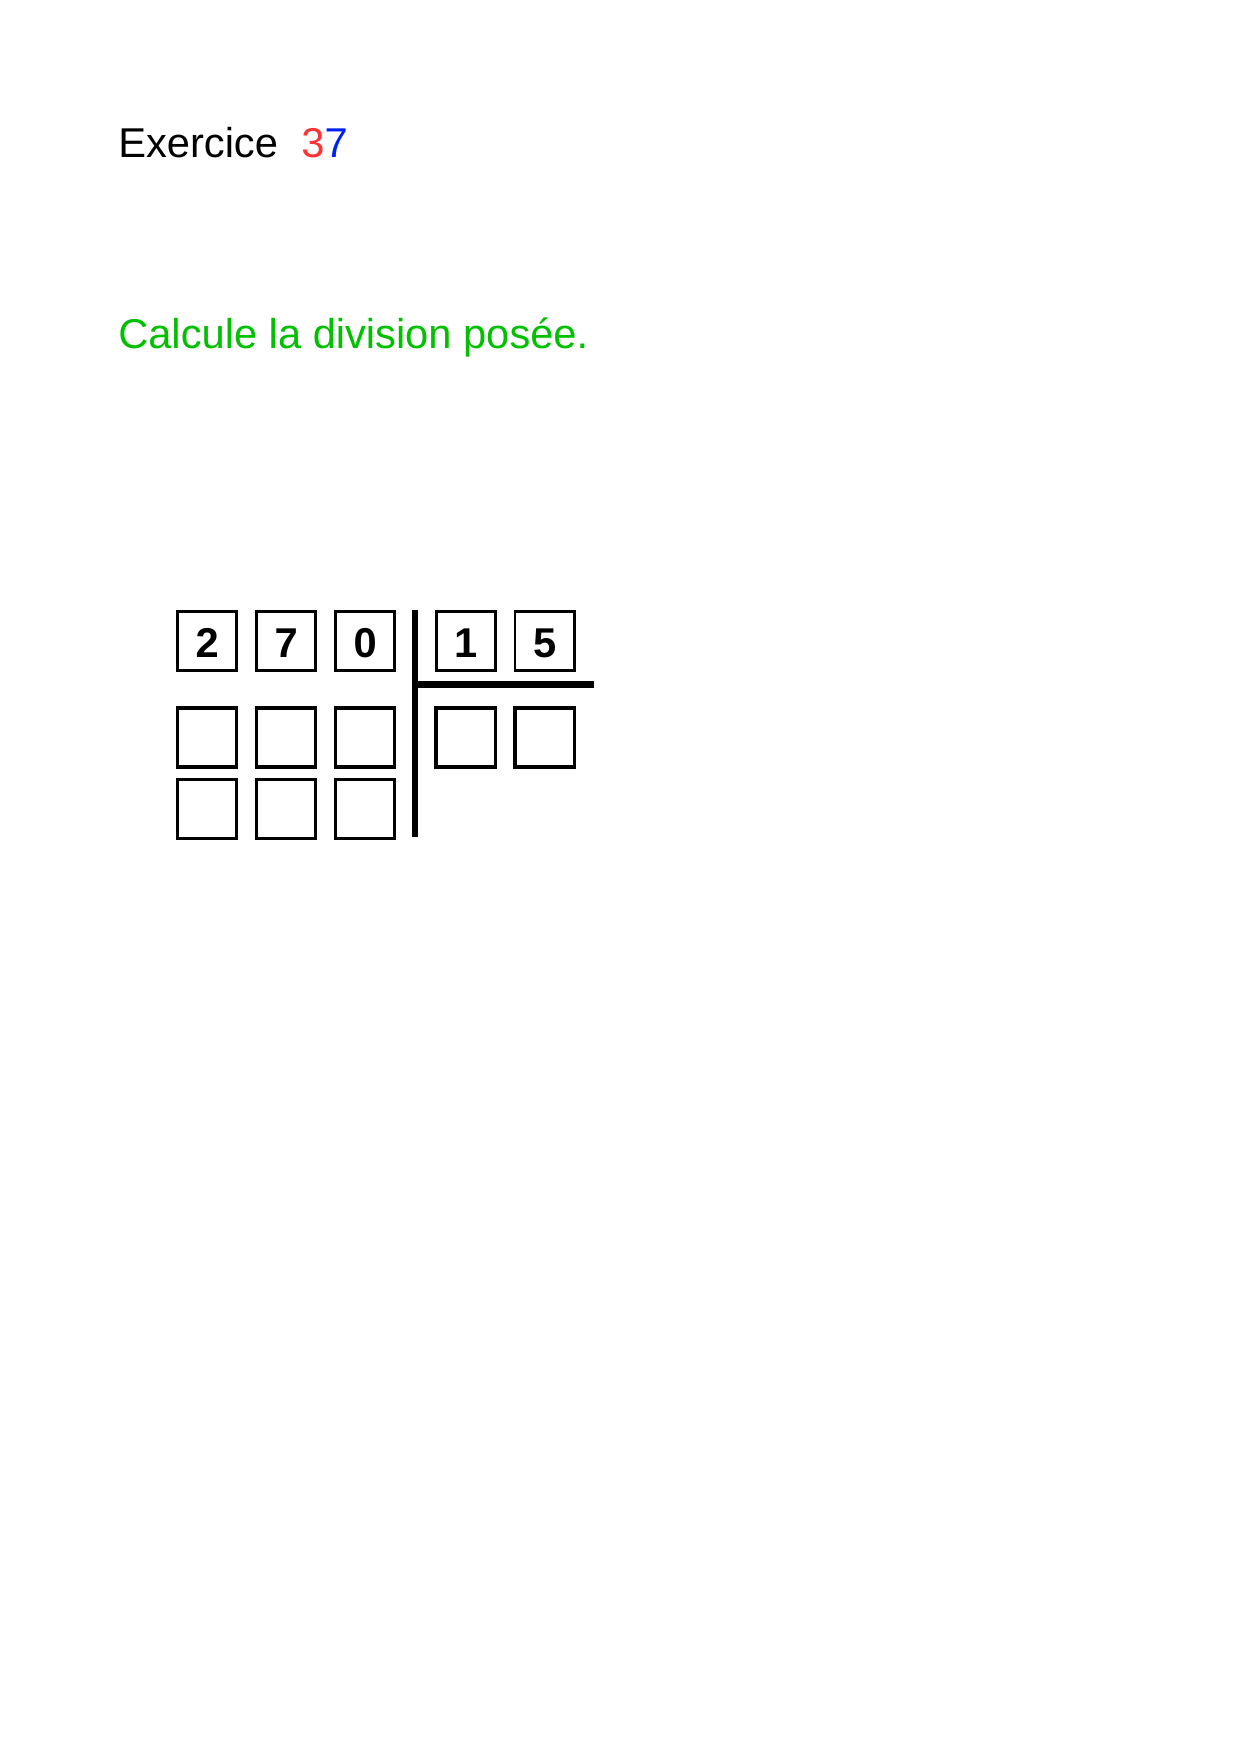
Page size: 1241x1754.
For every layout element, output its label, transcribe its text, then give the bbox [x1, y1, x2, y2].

table_cell [315, 694, 335, 706]
table_cell [315, 669, 335, 681]
table_cell [436, 694, 495, 706]
table_cell [574, 837, 594, 849]
table_cell [158, 778, 176, 837]
table_cell [258, 781, 314, 837]
table_cell [124, 669, 157, 681]
table_cell [118, 681, 124, 694]
table_cell [418, 706, 434, 765]
table_cell [158, 681, 177, 694]
table_cell [236, 837, 256, 849]
table_cell [158, 610, 176, 669]
table_header [515, 597, 574, 610]
table_cell [177, 840, 236, 849]
table_cell [124, 837, 157, 849]
table_cell [335, 840, 394, 849]
table_cell [317, 778, 334, 837]
table_cell [337, 781, 393, 837]
table_cell [118, 765, 124, 778]
table_cell [515, 837, 574, 849]
table_header [236, 597, 256, 610]
table_header [118, 597, 124, 610]
table_cell [517, 710, 573, 765]
table_cell 1 [438, 613, 494, 669]
text Exercice 37 [118, 118, 1122, 166]
table_cell [394, 765, 405, 778]
table_cell [158, 765, 177, 778]
table_cell [238, 610, 255, 669]
table_cell 5 [516, 613, 573, 669]
table_cell [177, 694, 236, 706]
table_cell [515, 769, 574, 778]
table_cell [118, 694, 124, 706]
table_cell [118, 669, 124, 681]
table_cell [335, 681, 394, 694]
table_cell [418, 688, 436, 694]
table_cell [515, 688, 574, 694]
table_cell [515, 778, 574, 837]
table_cell [315, 681, 335, 694]
table_cell [335, 672, 394, 681]
table_header [594, 597, 1157, 849]
table_cell [158, 694, 177, 706]
table_cell [436, 778, 495, 837]
table_cell [236, 765, 256, 778]
table_cell [317, 610, 334, 669]
table_cell [236, 669, 256, 681]
table_cell [236, 681, 256, 694]
table_cell [497, 610, 514, 669]
table_cell [415, 837, 436, 849]
table_cell [335, 694, 394, 706]
table_cell [418, 669, 436, 681]
table_cell [179, 781, 235, 837]
text Calcule la division posée. [118, 310, 1122, 358]
table_header [315, 597, 335, 610]
table_cell [179, 710, 235, 765]
table_cell [515, 694, 574, 706]
table_header [256, 597, 315, 610]
table_cell [574, 688, 594, 694]
table_cell [256, 840, 315, 849]
table_cell [418, 610, 435, 669]
table_cell [418, 778, 436, 837]
table_cell [124, 681, 157, 694]
table_cell [495, 694, 515, 706]
table_cell [335, 769, 394, 778]
table_cell [177, 769, 236, 778]
table_cell [436, 688, 495, 694]
table_cell [124, 778, 157, 837]
table_cell [394, 669, 405, 681]
table_cell [177, 672, 236, 681]
table_cell [337, 710, 393, 765]
table_header [394, 597, 405, 610]
table_cell [394, 694, 405, 706]
table_cell [394, 681, 405, 694]
table_cell [315, 837, 335, 849]
table_cell [497, 706, 513, 765]
table_cell [317, 706, 334, 765]
table_cell [256, 694, 315, 706]
table_cell [394, 837, 405, 849]
table_cell [574, 778, 594, 837]
table_cell [238, 706, 255, 765]
table_cell [118, 778, 124, 837]
table_cell [436, 672, 495, 681]
table_cell [236, 694, 256, 706]
table_header [405, 597, 415, 610]
table_cell [495, 688, 515, 694]
table_cell [158, 669, 177, 681]
table_cell [438, 710, 494, 765]
table_cell [515, 672, 574, 681]
table_cell [124, 610, 157, 669]
table_cell [576, 706, 594, 765]
table_cell [396, 706, 405, 765]
table_cell [436, 837, 495, 849]
table_header [177, 597, 236, 610]
table_cell [258, 710, 314, 765]
table_cell [405, 837, 415, 849]
table_cell [495, 765, 515, 778]
table_header [335, 597, 394, 610]
table_cell [158, 706, 176, 765]
table_cell [124, 765, 157, 778]
table_cell [238, 778, 255, 837]
table_cell [256, 681, 315, 694]
table_cell 0 [337, 613, 393, 669]
table_cell [574, 765, 594, 778]
table_header [574, 597, 594, 610]
table_cell [124, 694, 157, 706]
table_cell 2 [179, 613, 235, 669]
table_cell [118, 837, 124, 849]
table_cell [495, 669, 515, 681]
table_cell [418, 765, 436, 778]
table_cell [576, 610, 594, 669]
table_cell [315, 765, 335, 778]
table_cell [118, 706, 124, 765]
table_cell [418, 694, 436, 706]
table_cell [436, 769, 495, 778]
table_header [495, 597, 515, 610]
table_header [436, 597, 495, 610]
table_cell [396, 610, 405, 669]
table_cell [574, 694, 594, 706]
table_cell [405, 610, 412, 837]
table_cell [396, 778, 405, 837]
table_cell [118, 610, 124, 669]
table_cell [124, 706, 157, 765]
table_header [158, 597, 177, 610]
table_cell [574, 669, 594, 681]
table_header [124, 597, 157, 610]
table_cell [495, 778, 515, 837]
table_cell [256, 672, 315, 681]
table_cell [495, 837, 515, 849]
table_cell [177, 681, 236, 694]
table_header [415, 597, 436, 610]
table_cell [158, 837, 177, 849]
table_cell 7 [258, 613, 314, 669]
table_cell [256, 769, 315, 778]
